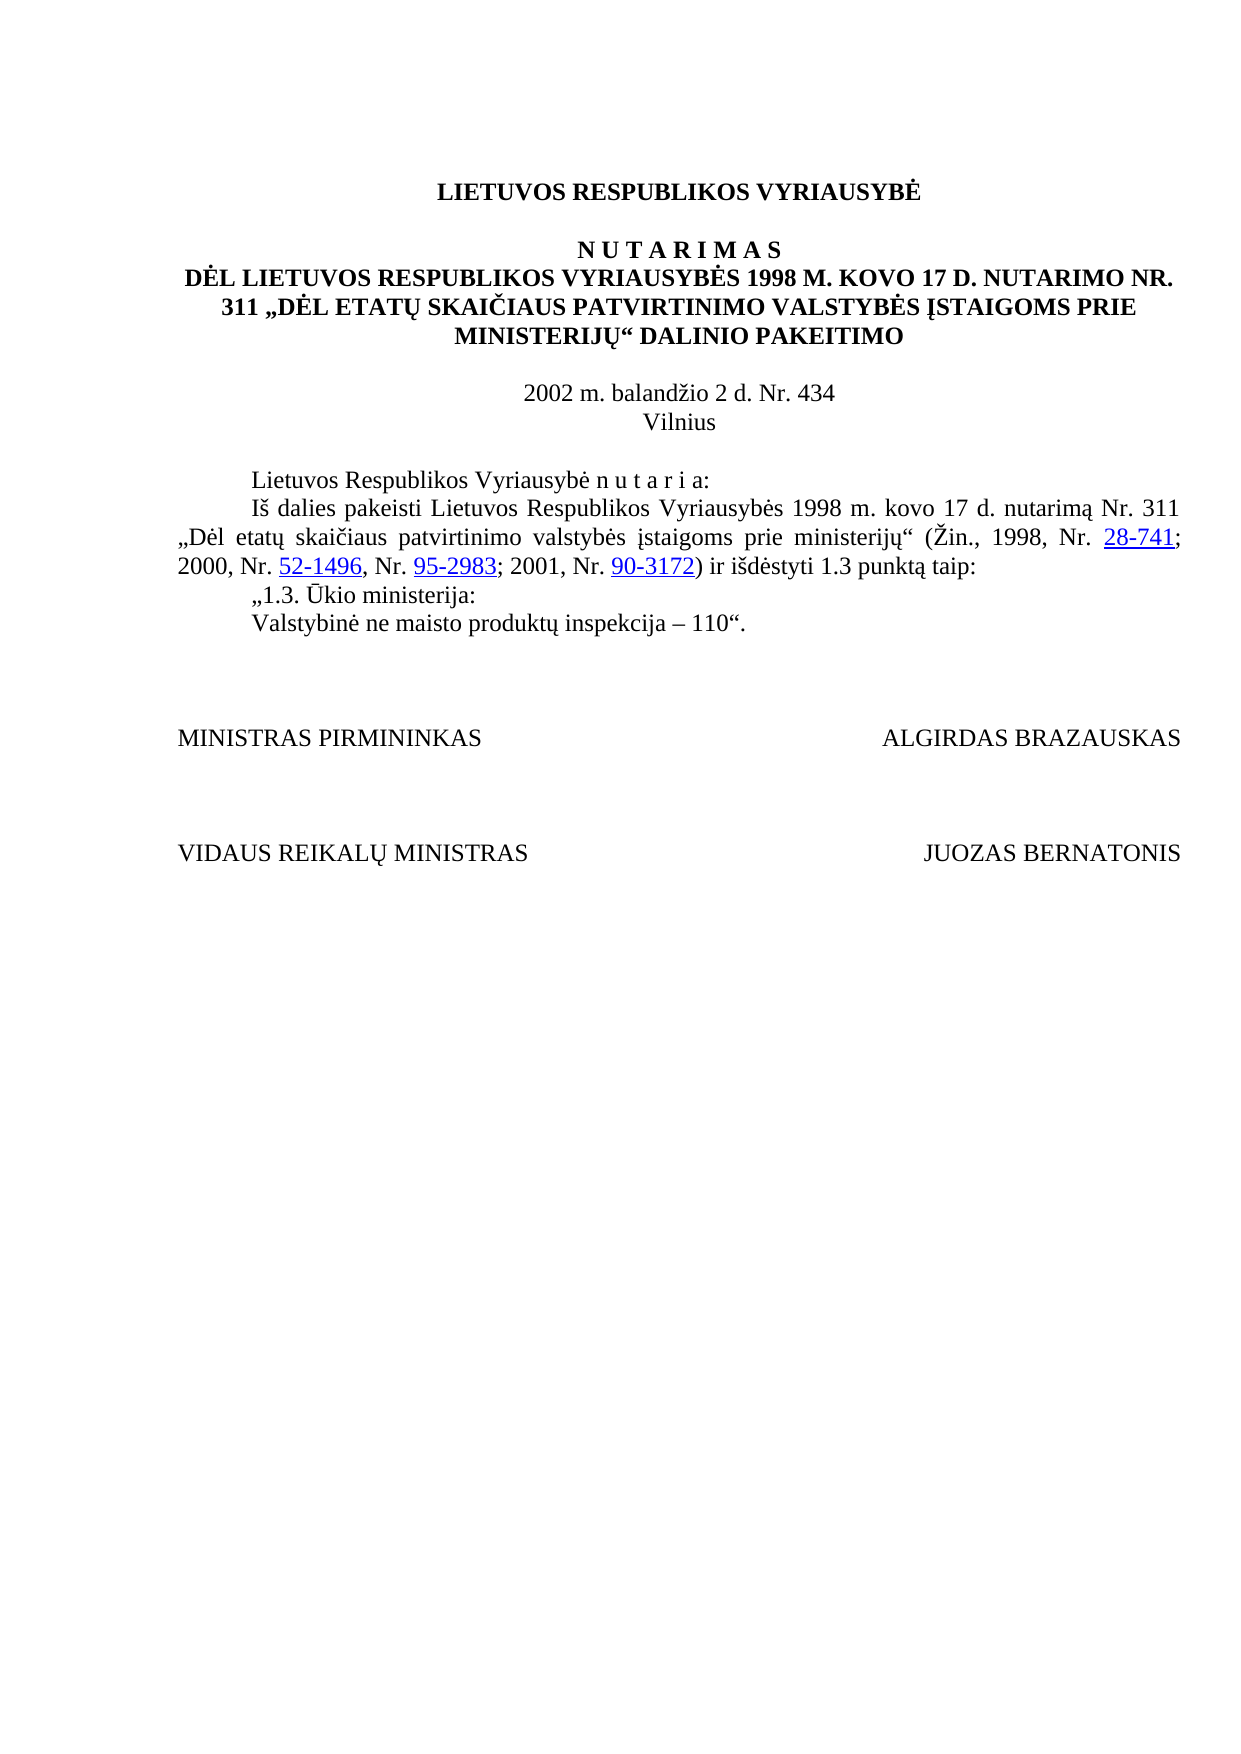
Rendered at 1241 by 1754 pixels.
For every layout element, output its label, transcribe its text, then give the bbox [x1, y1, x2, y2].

text Lietuvos Respublikos Vyriausybė nutaria: [177, 465, 1181, 493]
text DĖL LIETUVOS RESPUBLIKOS VYRIAUSYBĖS 1998 M. KOVO 17 D. NUTARIMO NR. 311 „DĖL ETATŲ SKAIČIAUS PATVIRTINIMO VALSTYBĖS ĮSTAIGOMS PRIE MINISTERIJŲ“ DALINIO PAKEITIMO [177, 263, 1181, 350]
text LIETUVOS RESPUBLIKOS VYRIAUSYBĖ [177, 177, 1181, 206]
text 2002 m. balandžio 2 d. Nr. 434 [177, 378, 1181, 407]
text VIDAUS REIKALŲ MINISTRAS JUOZAS BERNATONIS [177, 838, 1181, 867]
text Vilnius [177, 407, 1181, 436]
text Valstybinė ne maisto produktų inspekcija – 110“. [177, 608, 1181, 637]
text MINISTRAS PIRMININKAS ALGIRDAS BRAZAUSKAS [177, 723, 1181, 752]
text „1.3. Ūkio ministerija: [177, 580, 1181, 608]
text N U T A R I M A S [177, 235, 1181, 263]
text Iš dalies pakeisti Lietuvos Respublikos Vyriausybės 1998 m. kovo 17 d. nutarimą Nr. 311 „Dėl etatų skaičiaus patvirtinimo valstybės įstaigoms prie ministerijų“ (Žin., 1998, Nr. 28-741; 2000, Nr. 52-1496, Nr. 95-2983; 2001, Nr. 90-3172) ir išdėstyti 1.3 punktą taip: [177, 493, 1181, 580]
